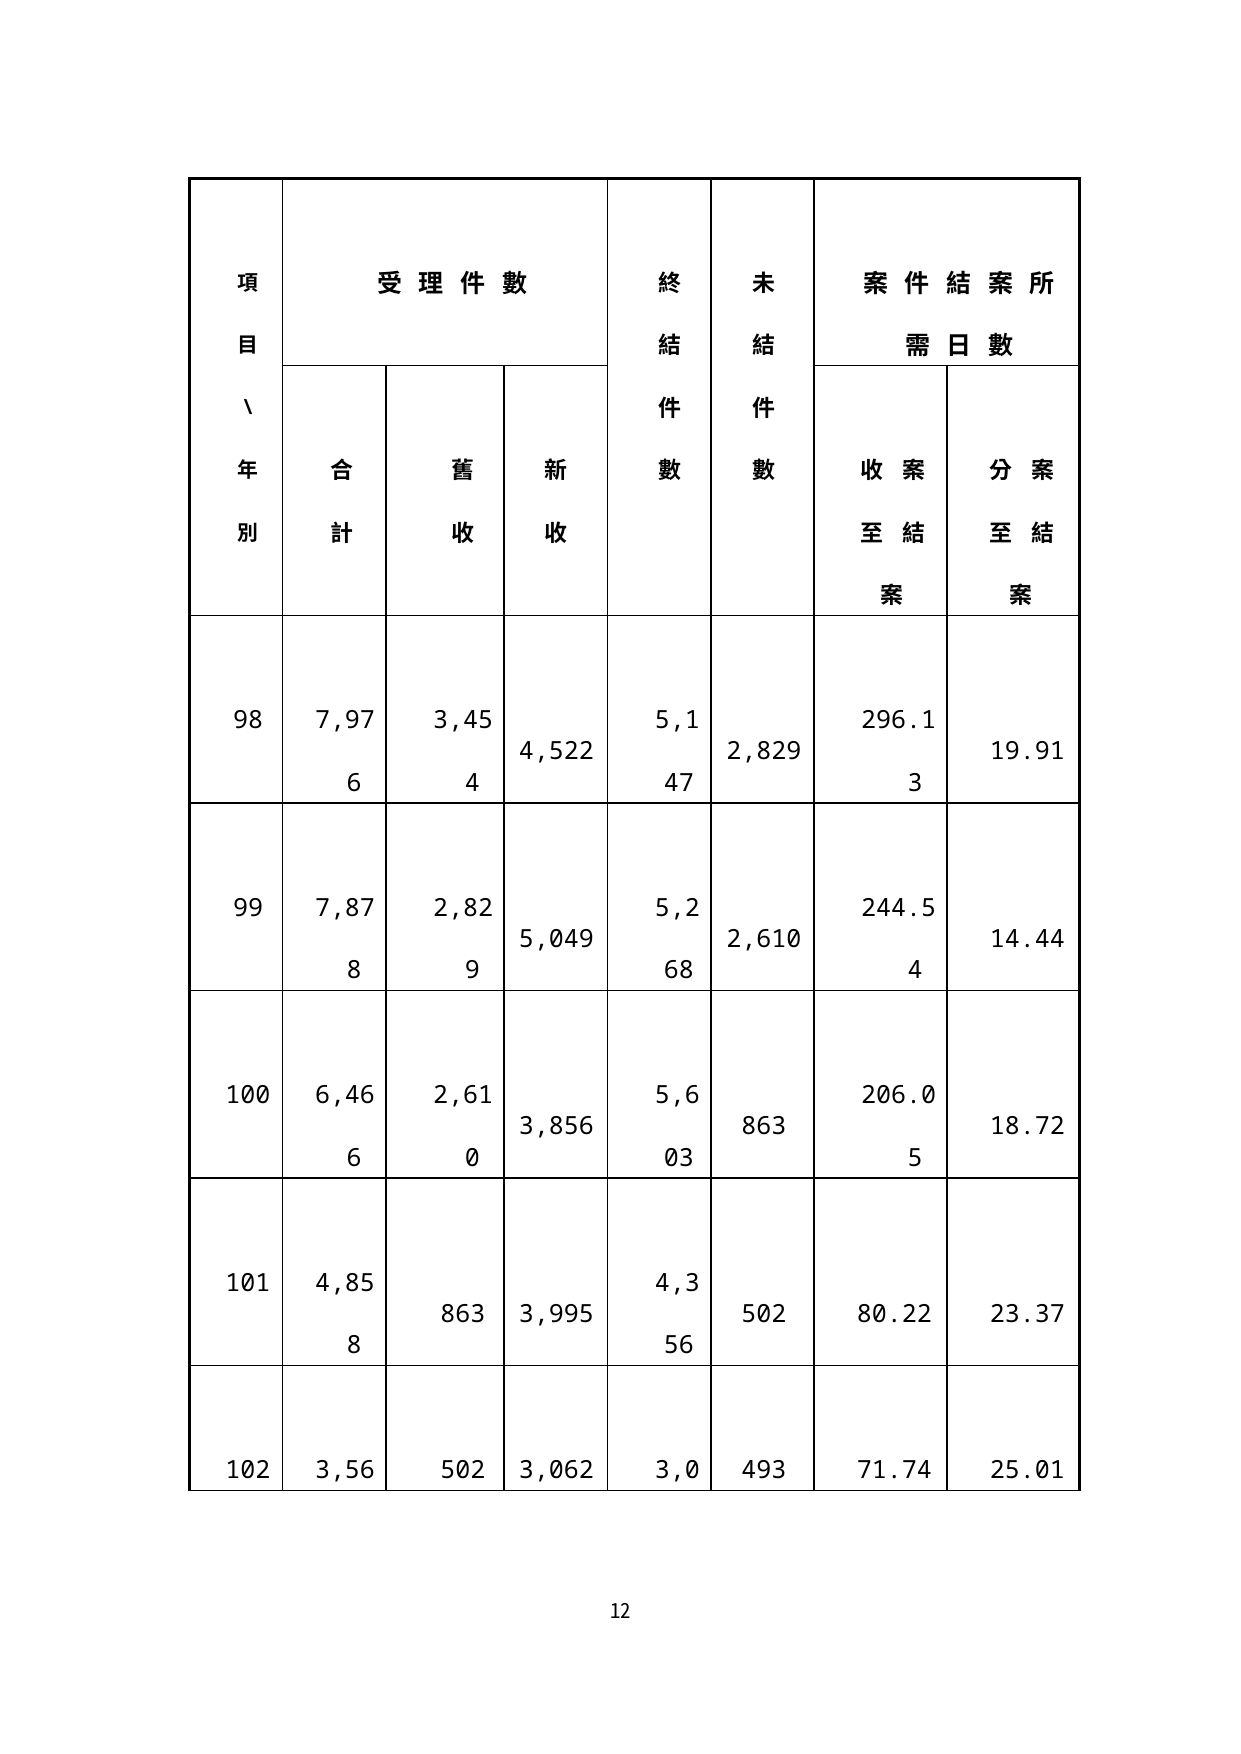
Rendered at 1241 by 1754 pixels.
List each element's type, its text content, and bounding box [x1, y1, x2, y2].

table_cell 5,147 [608, 616, 710, 802]
table_cell 7,878 [283, 804, 385, 990]
table_cell 14.44 [948, 804, 1078, 990]
table_cell 99 [191, 804, 282, 990]
table_cell 舊收 [387, 366, 503, 615]
table_cell 71.74 [815, 1366, 946, 1490]
table_cell 98 [191, 616, 282, 802]
table_cell 合計 [283, 366, 385, 615]
table_cell 23.37 [948, 1179, 1078, 1365]
table_cell 3,454 [387, 616, 503, 802]
table_cell 100 [191, 991, 282, 1177]
table_cell 502 [387, 1366, 503, 1490]
table_cell 5,049 [505, 804, 607, 990]
table_cell 863 [712, 991, 813, 1177]
table_cell 7,976 [283, 616, 385, 802]
table_cell 493 [712, 1366, 813, 1490]
table_cell 25.01 [948, 1366, 1078, 1490]
table_header 受理件數 [283, 180, 607, 365]
table_cell 3,995 [505, 1179, 607, 1365]
table_cell 3,0 [608, 1366, 710, 1490]
table_cell 新收 [505, 366, 607, 615]
table_cell 80.22 [815, 1179, 946, 1365]
table_cell 5,268 [608, 804, 710, 990]
table_cell 5,603 [608, 991, 710, 1177]
table_cell 6,466 [283, 991, 385, 1177]
table_cell 4,356 [608, 1179, 710, 1365]
table_cell 102 [191, 1366, 282, 1490]
table_cell 863 [387, 1179, 503, 1365]
table_cell 2,610 [387, 991, 503, 1177]
table_cell 244.54 [815, 804, 946, 990]
table_cell 收案至結案 [815, 366, 946, 615]
table_header 未結 件數 [712, 180, 813, 615]
table_cell 3,56 [283, 1366, 385, 1490]
table_cell 4,858 [283, 1179, 385, 1365]
table_cell 19.91 [948, 616, 1078, 802]
table_cell 分案至結案 [948, 366, 1078, 615]
table_cell 2,610 [712, 804, 813, 990]
table_cell 3,062 [505, 1366, 607, 1490]
table_cell 296.13 [815, 616, 946, 802]
table_cell 206.05 [815, 991, 946, 1177]
table_cell 3,856 [505, 991, 607, 1177]
table_header 案件結案所需日數 [815, 180, 1078, 365]
table_header 終結 件數 [608, 180, 710, 615]
table_cell 18.72 [948, 991, 1078, 1177]
table_header 項目\ 年別 [191, 180, 282, 615]
table_cell 2,829 [387, 804, 503, 990]
table_cell 502 [712, 1179, 813, 1365]
table_cell 2,829 [712, 616, 813, 802]
table_cell 4,522 [505, 616, 607, 802]
table_cell 101 [191, 1179, 282, 1365]
